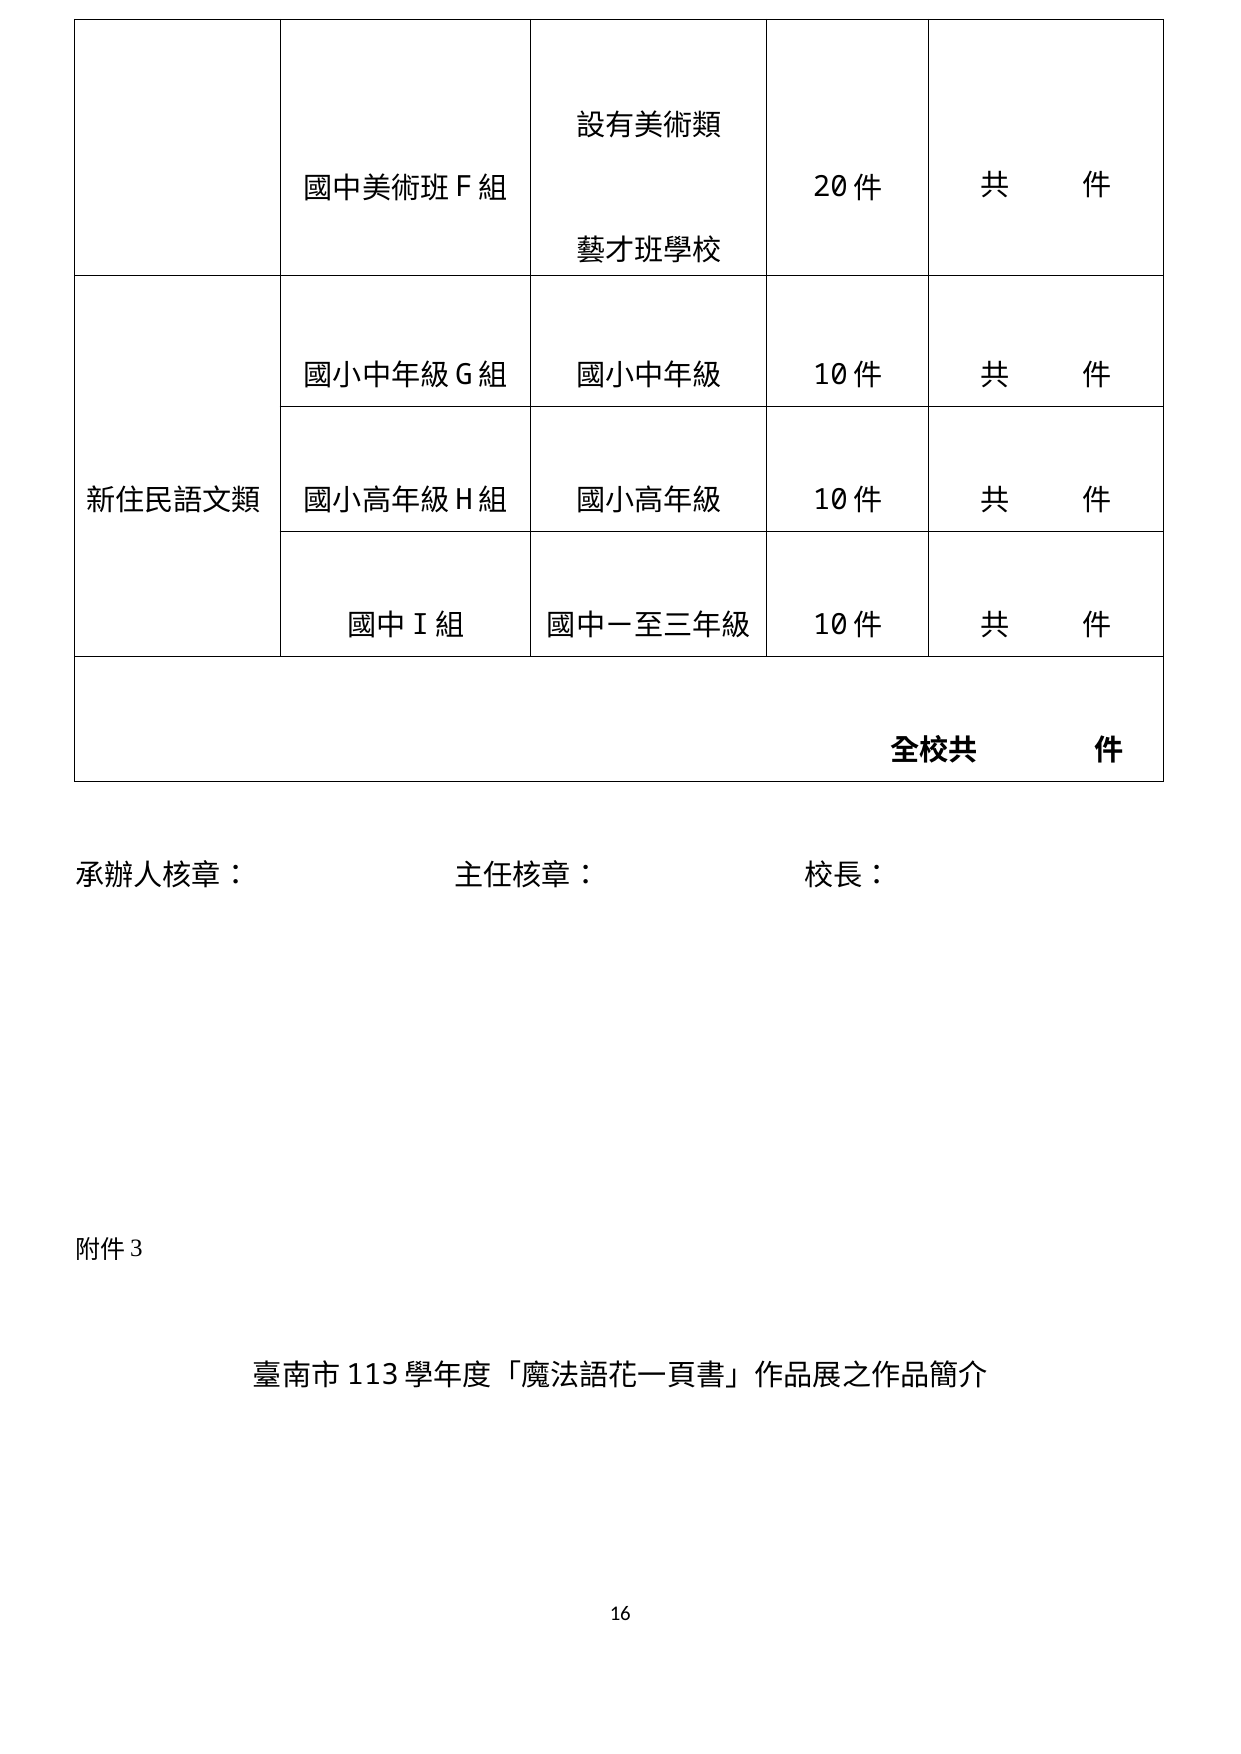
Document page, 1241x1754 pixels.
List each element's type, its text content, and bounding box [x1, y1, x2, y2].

table_cell 20件 [767, 20, 928, 275]
table_cell 全校共 件 [75, 657, 1163, 781]
table_cell 國小高年級H組 [281, 407, 530, 531]
table_cell 10件 [767, 407, 928, 531]
table_cell 設有美術類 藝才班學校 [531, 20, 766, 275]
table_cell 新住民語文類 [75, 276, 280, 656]
table_cell 共 件 [929, 407, 1163, 531]
table_cell 10件 [767, 532, 928, 656]
table_cell 國小中年級 [531, 276, 766, 406]
table_cell 國中I組 [281, 532, 530, 656]
table_cell 共 件 [929, 532, 1163, 656]
table_cell 共 件 [929, 20, 1163, 275]
table_cell [75, 20, 280, 275]
table_cell 國中美術班F組 [281, 20, 530, 275]
text 承辦人核章： 主任核章： 校長： [75, 831, 1165, 894]
table_cell 國中ㄧ至三年級 [531, 532, 766, 656]
text 附件3 [75, 1206, 1165, 1269]
table_cell 國小高年級 [531, 407, 766, 531]
table_cell 10件 [767, 276, 928, 406]
table_cell 共 件 [929, 276, 1163, 406]
table_cell 國小中年級G組 [281, 276, 530, 406]
text 臺南市113學年度「魔法語花一頁書」作品展之作品簡介 [75, 1331, 1165, 1394]
